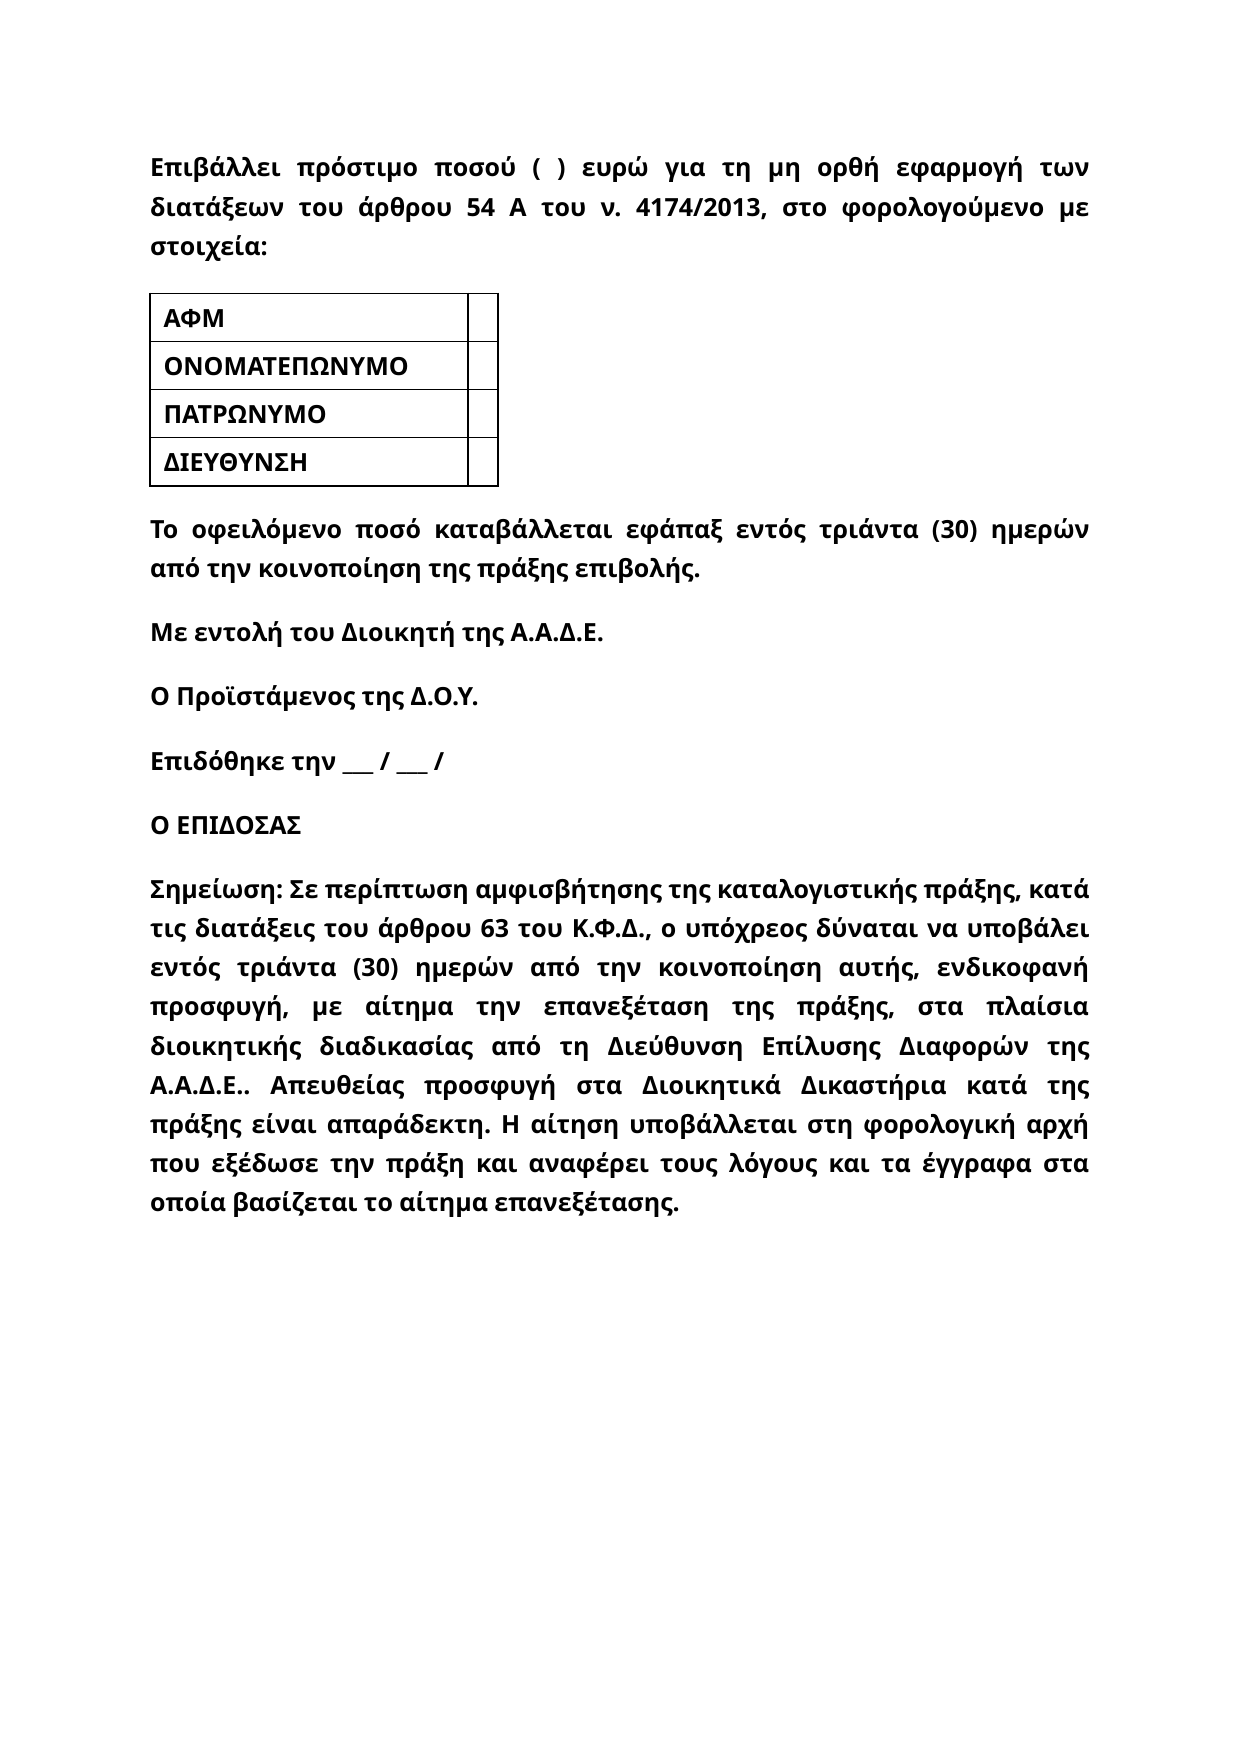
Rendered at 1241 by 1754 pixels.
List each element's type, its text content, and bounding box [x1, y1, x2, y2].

table_cell [469, 438, 497, 485]
text Επιβάλλει πρόστιμο ποσού ( ) ευρώ για τη μη ορθή εφαρμογή των διατάξεων του άρθρου 54 Α του ν. 4174/2013, στο φορολογούμενο με στοιχεία: [150, 150, 1090, 262]
table_header ΑΦΜ [151, 294, 467, 341]
text Σημείωση: Σε περίπτωση αμφισβήτησης της καταλογιστικής πράξης, κατά τις διατάξεις του άρθρου 63 του Κ.Φ.Δ., ο υπόχρεος δύναται να υποβάλει εντός τριάντα (30) ημερών από την κοινοποίηση αυτής, ενδικοφανή προσφυγή, με αίτημα την επανεξέταση της πράξης, στα πλαίσια διοικητικής διαδικασίας από τη Διεύθυνση Επίλυσης Διαφορών της Α.Α.Δ.Ε.. Απευθείας προσφυγή στα Διοικητικά Δικαστήρια κατά της πράξης είναι απαράδεκτη. Η αίτηση υποβάλλεται στη φορολογική αρχή που εξέδωσε την πράξη και αναφέρει τους λόγους και τα έγγραφα στα οποία βασίζεται το αίτημα επανεξέτασης. [150, 872, 1090, 1219]
table_cell ΠΑΤΡΩΝΥΜΟ [151, 390, 467, 437]
text Με εντολή του Διοικητή της Α.Α.Δ.Ε. [150, 615, 1090, 649]
text Ο Προϊστάμενος της Δ.Ο.Υ. [150, 679, 1090, 713]
table_cell ΟΝΟΜΑΤΕΠΩΝΥΜΟ [151, 342, 467, 389]
table_cell [469, 390, 497, 437]
text Το οφειλόμενο ποσό καταβάλλεται εφάπαξ εντός τριάντα (30) ημερών από την κοινοποίηση της πράξης επιβολής. [150, 512, 1090, 585]
text Ο ΕΠΙΔΟΣΑΣ [150, 807, 1090, 841]
table_cell ΔΙΕΥΘΥΝΣΗ [151, 438, 467, 485]
table_cell [469, 342, 497, 389]
table_header [469, 294, 497, 341]
text Επιδόθηκε την ___ / ___ / [150, 743, 1090, 777]
